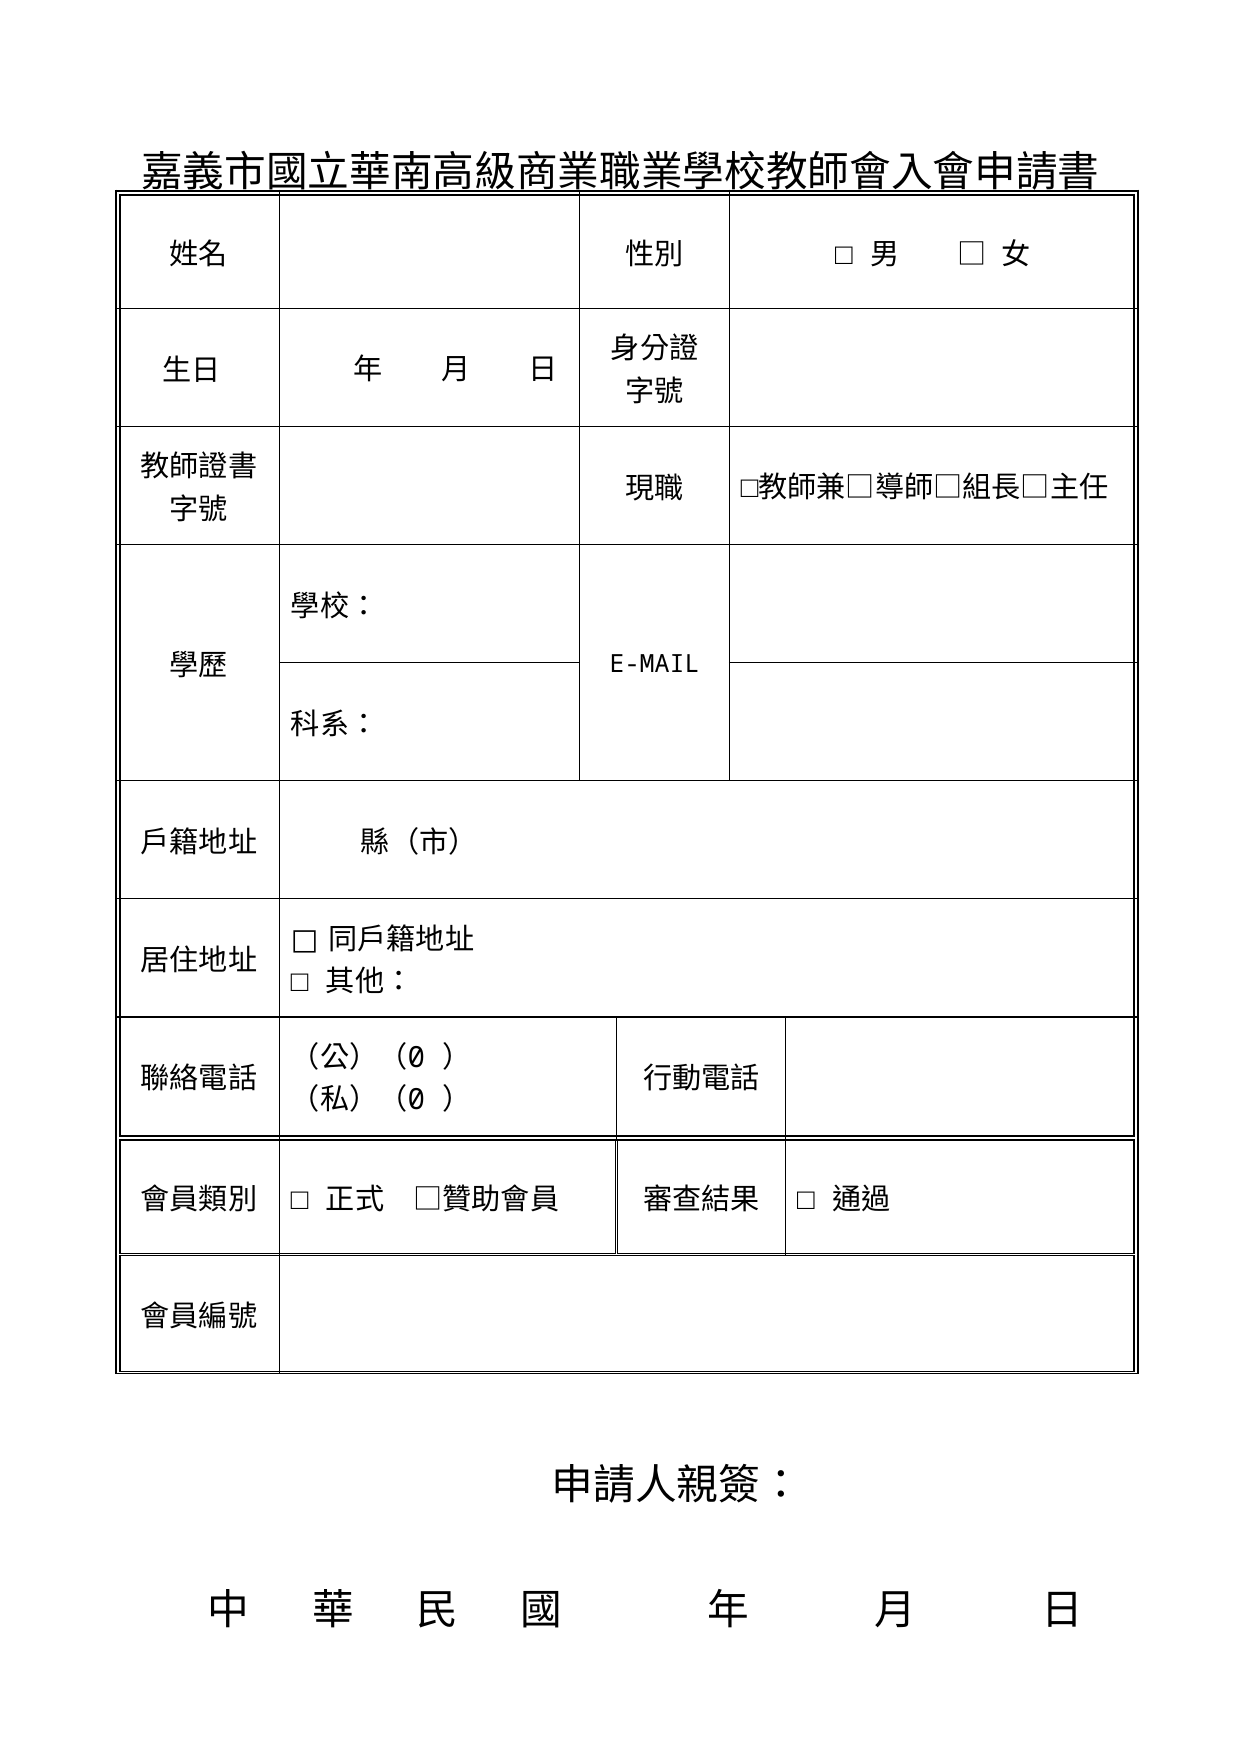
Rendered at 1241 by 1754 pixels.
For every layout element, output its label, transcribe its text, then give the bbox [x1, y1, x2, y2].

table_cell □教師兼□導師□組長□主任 [730, 427, 1133, 544]
table_cell [730, 309, 1133, 426]
table_cell 會員編號 [121, 1256, 279, 1371]
table_header □ 男 □ 女 [730, 196, 1133, 308]
table_cell 生日 [121, 309, 279, 426]
table_header 姓名 [121, 196, 279, 308]
table_cell □ 通過 [786, 1141, 1133, 1253]
table_cell 現職 [580, 427, 729, 544]
table_cell [786, 1018, 1133, 1134]
text 中 華 民 國 年 月 日 [168, 1564, 1122, 1627]
table_cell （公）（0 ） （私）（0 ） [280, 1018, 616, 1134]
table_cell 戶籍地址 [121, 781, 279, 898]
table_cell [730, 545, 1133, 662]
text 申請人親簽： [168, 1439, 1122, 1502]
table_cell [730, 663, 1133, 780]
table_cell 年 月 日 [280, 309, 579, 426]
table_cell 同戶籍地址 □ 其他： [280, 899, 1133, 1016]
table_cell [280, 427, 579, 544]
text 嘉義市國立華南高級商業職業學校教師會入會申請書 [118, 127, 1122, 189]
table_cell 縣（市） [280, 781, 1133, 898]
table_cell E-MAIL [580, 545, 729, 780]
table_cell 行動電話 [617, 1018, 785, 1134]
table_cell [280, 1256, 1133, 1371]
table_cell 審查結果 [618, 1141, 785, 1253]
table_cell □ 正式 □贊助會員 [280, 1141, 615, 1253]
table_cell 教師證書字號 [121, 427, 279, 544]
table_cell 學校： [280, 545, 579, 662]
table_header 性別 [580, 196, 729, 308]
table_cell 學歷 [121, 545, 279, 780]
table_cell 科系： [280, 663, 579, 780]
table_cell 聯絡電話 [121, 1018, 279, 1134]
table_cell 會員類別 [121, 1141, 279, 1253]
table_cell 居住地址 [121, 899, 279, 1016]
table_header [280, 196, 579, 308]
table_cell 身分證 字號 [580, 309, 729, 426]
